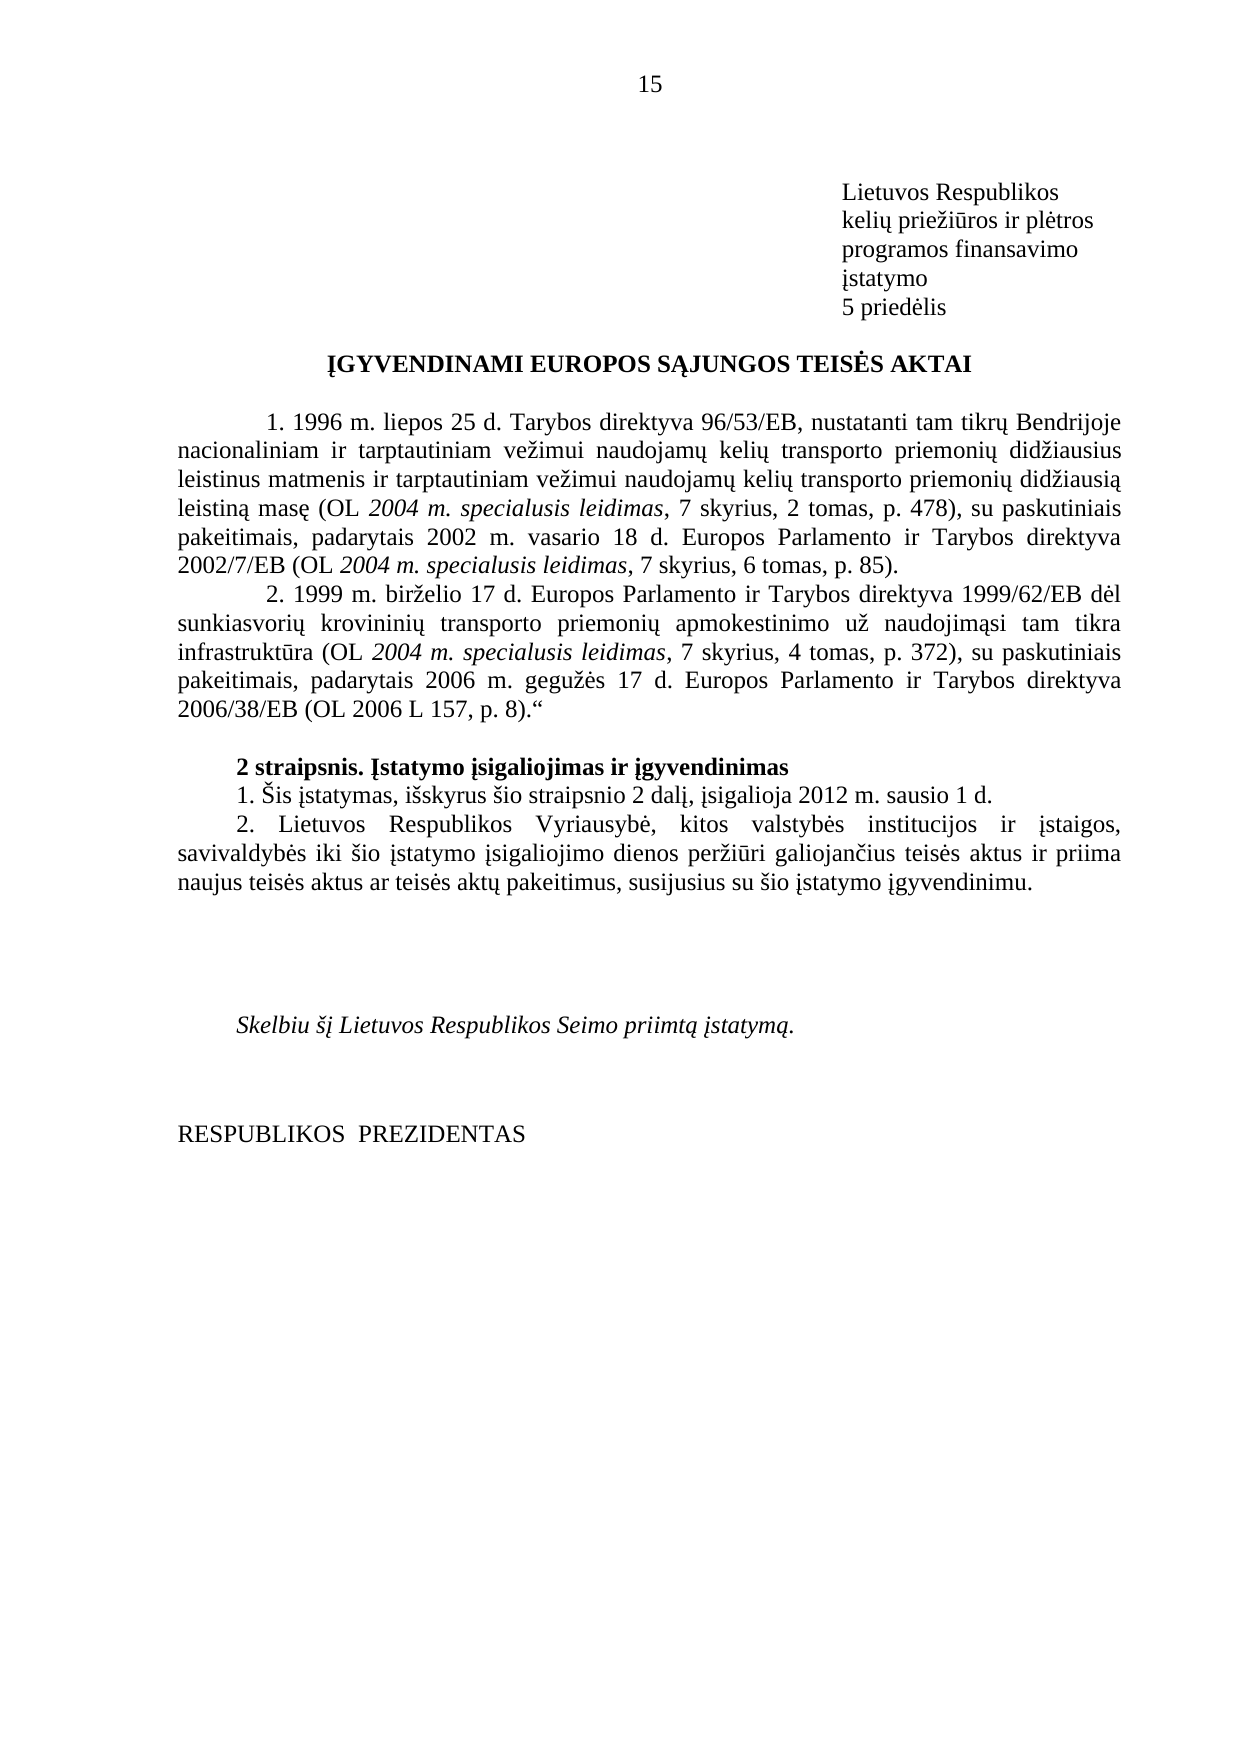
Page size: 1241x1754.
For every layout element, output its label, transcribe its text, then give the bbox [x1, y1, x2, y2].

text 1. Šis įstatymas, išskyrus šio straipsnio 2 dalį, įsigalioja 2012 m. sausio 1 d. [177, 780, 1122, 809]
text įstatymo [177, 263, 1122, 292]
text Skelbiu šį Lietuvos Respublikos Seimo priimtą įstatymą. [177, 1010, 1122, 1039]
text programos finansavimo [177, 234, 1122, 263]
text kelių priežiūros ir plėtros [177, 205, 1122, 234]
text ĮGYVENDINAMI Europos Sąjungos TEISĖS AKTAI [177, 349, 1122, 378]
text 2 straipsnis. Įstatymo įsigaliojimas ir įgyvendinimas [177, 752, 1122, 780]
text RESPUBLIKOS PREZIDENTAS [177, 1119, 1122, 1148]
text 5 priedėlis [177, 292, 1122, 320]
text 2. Lietuvos Respublikos Vyriausybė, kitos valstybės institucijos ir įstaigos, savivaldybės iki šio įstatymo įsigaliojimo dienos peržiūri galiojančius teisės aktus ir priima naujus teisės aktus ar teisės aktų pakeitimus, susijusius su šio įstatymo įgyvendinimu. [177, 809, 1122, 895]
text 2. 1999 m. birželio 17 d. Europos Parlamento ir Tarybos direktyva 1999/62/EB dėl sunkiasvorių krovininių transporto priemonių apmokestinimo už naudojimąsi tam tikra infrastruktūra (OL 2004 m. specialusis leidimas, 7 skyrius, 4 tomas, p. 372), su paskutiniais pakeitimais, padarytais 2006 m. gegužės 17 d. Europos Parlamento ir Tarybos direktyva 2006/38/EB (OL 2006 L 157, p. 8).“ [177, 579, 1122, 723]
text Lietuvos Respublikos [177, 177, 1122, 205]
text 1. 1996 m. liepos 25 d. Tarybos direktyva 96/53/EB, nustatanti tam tikrų Bendrijoje nacionaliniam ir tarptautiniam vežimui naudojamų kelių transporto priemonių didžiausius leistinus matmenis ir tarptautiniam vežimui naudojamų kelių transporto priemonių didžiausią leistiną masę (OL 2004 m. specialusis leidimas, 7 skyrius, 2 tomas, p. 478), su paskutiniais pakeitimais, padarytais 2002 m. vasario 18 d. Europos Parlamento ir Tarybos direktyva 2002/7/EB (OL 2004 m. specialusis leidimas, 7 skyrius, 6 tomas, p. 85). [177, 407, 1122, 579]
